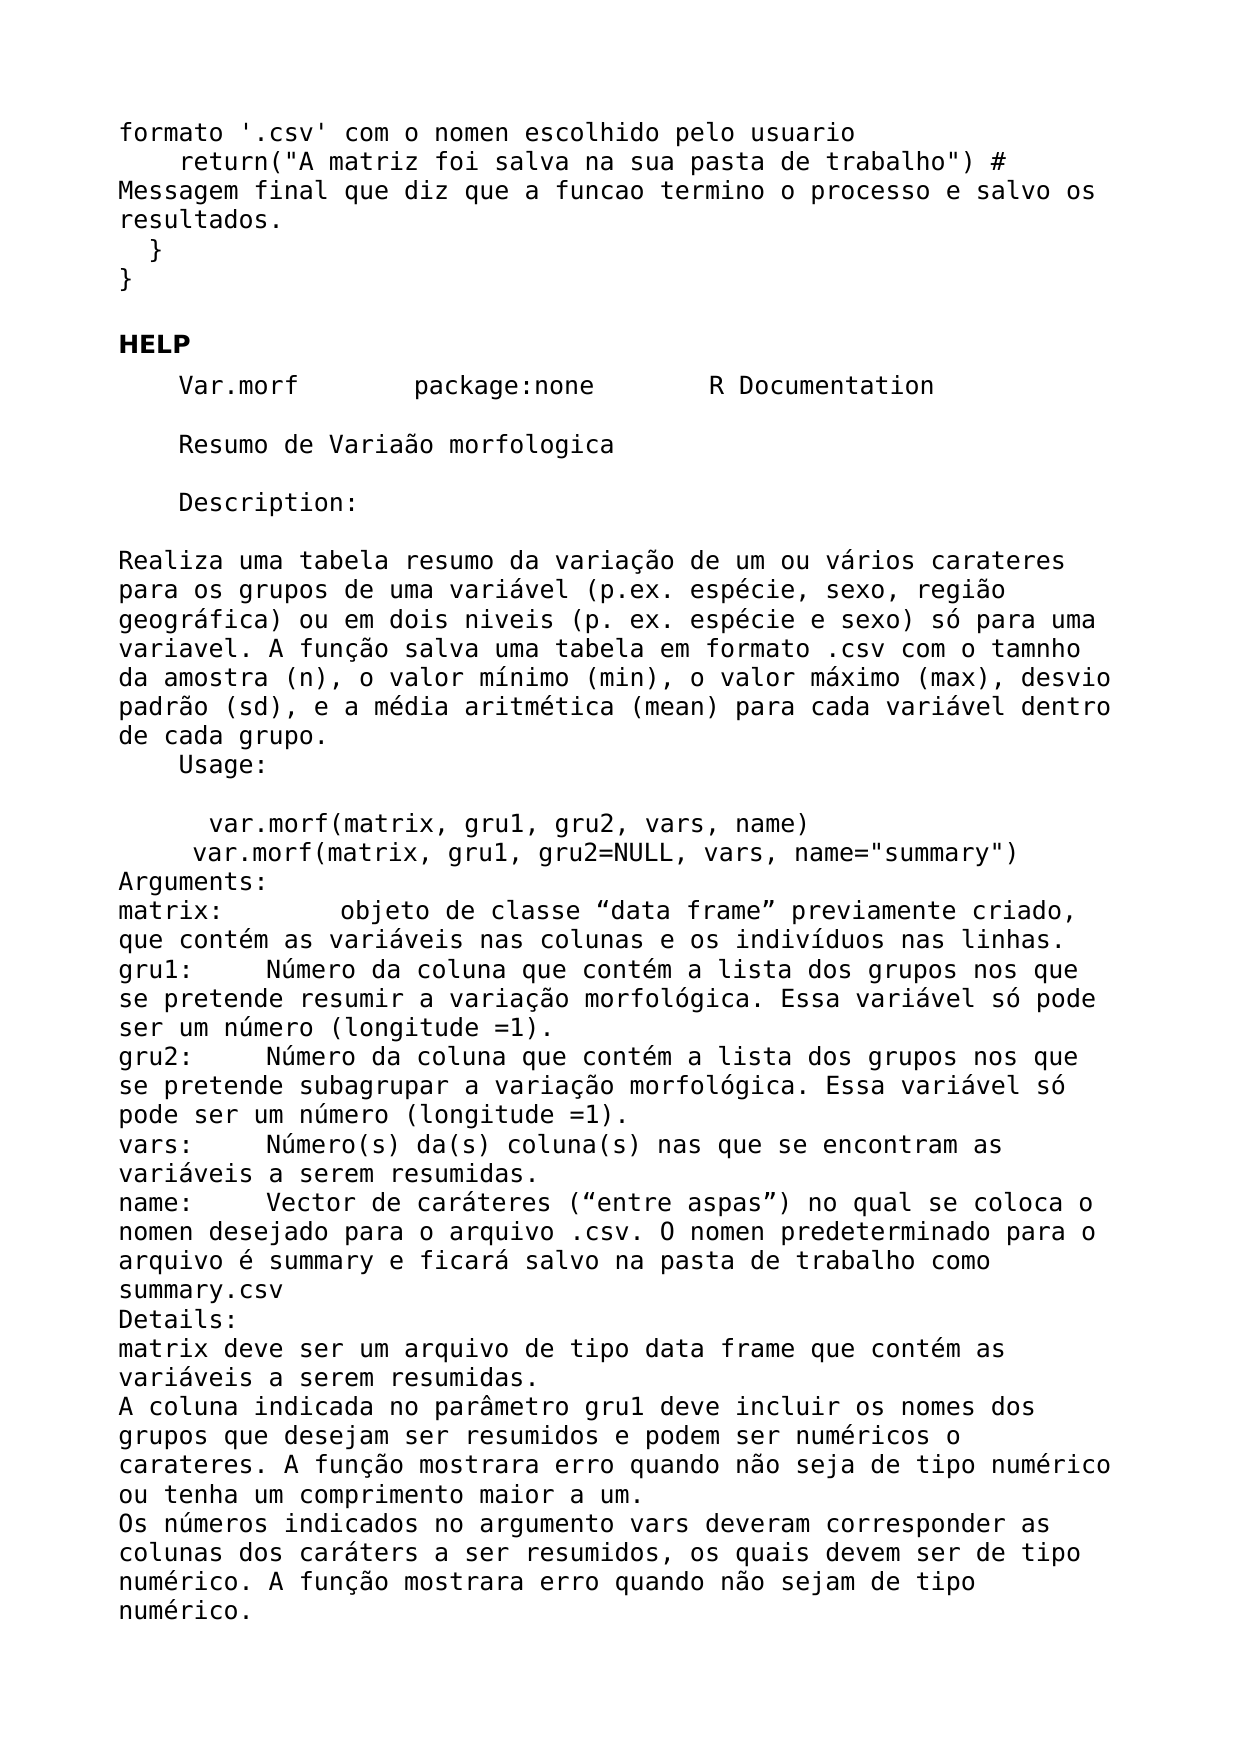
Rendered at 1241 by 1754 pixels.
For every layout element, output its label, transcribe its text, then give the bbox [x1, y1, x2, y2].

text Var.morf package:none R Documentation Resumo de Variaão morfologica Description: Realiza uma tabela resumo da variação de um ou vários carateres para os grupos de uma variável (p.ex. espécie, sexo, região geográfica) ou em dois niveis (p. ex. espécie e sexo) só para uma variavel. A função salva uma tabela em formato .csv com o tamnho da amostra (n), o valor mínimo (min), o valor máximo (max), desvio padrão (sd), e a média aritmética (mean) para cada variável dentro de cada grupo. Usage: var.morf(matrix, gru1, gru2, vars, name) var.morf(matrix, gru1, gru2=NULL, vars, name="summary") Arguments: matrix: objeto de classe “data frame” previamente criado, que contém as variáveis nas colunas e os indivíduos nas linhas. gru1: Número da coluna que contém a lista dos grupos nos que se pretende resumir a variação morfológica. Essa variável só pode ser um número (longitude =1). gru2: Número da coluna que contém a lista dos grupos nos que se pretende subagrupar a variação morfológica. Essa variável só pode ser um número (longitude =1). vars: Número(s) da(s) coluna(s) nas que se encontram as variáveis a serem resumidas. name: Vector de caráteres (“entre aspas”) no qual se coloca o nomen desejado para o arquivo .csv. O nomen predeterminado para o arquivo é summary e ficará salvo na pasta de trabalho como summary.csv Details: matrix deve ser um arquivo de tipo data frame que contém as variáveis a serem resumidas. A coluna indicada no parâmetro gru1 deve incluir os nomes dos grupos que desejam ser resumidos e podem ser numéricos o carateres. A função mostrara erro quando não seja de tipo numérico ou tenha um comprimento maior a um. Os números indicados no argumento vars deveram corresponder as colunas dos caráters a ser resumidos, os quais devem ser de tipo numérico. A função mostrara erro quando não sejam de tipo numérico. [118, 372, 1122, 1626]
subtitle HELP [118, 330, 1122, 359]
text formato '.csv' com o nomen escolhido pelo usuario return("A matriz foi salva na sua pasta de trabalho") # Messagem final que diz que a funcao termino o processo e salvo os resultados. } } [118, 118, 1122, 293]
